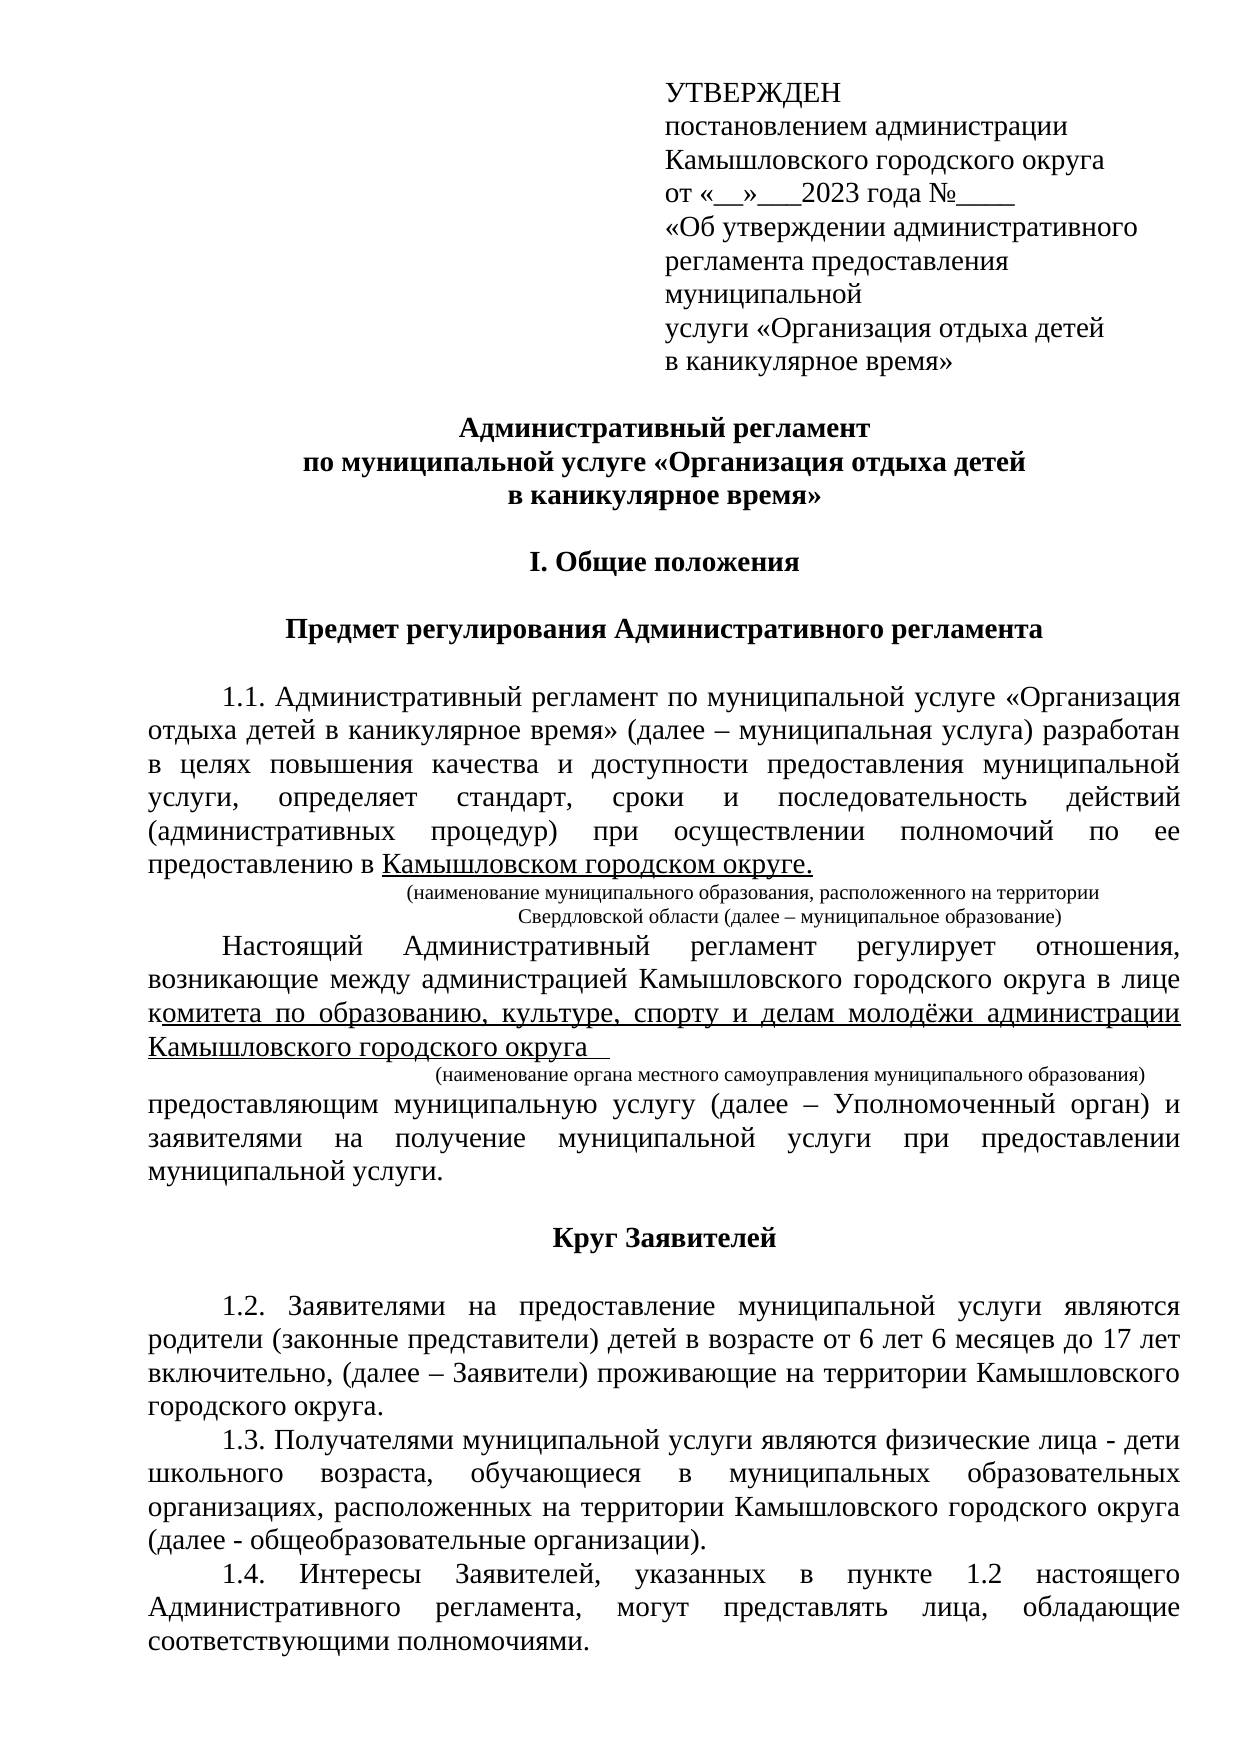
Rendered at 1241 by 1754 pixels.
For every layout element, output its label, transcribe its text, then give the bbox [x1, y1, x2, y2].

text 1.4. Интересы Заявителей, указанных в пункте 1.2 настоящего Административного регламента, могут представлять лица, обладающие соответствующими полномочиями. [148, 1556, 1181, 1657]
text 1.3. Получателями муниципальной услуги являются физические лица - дети школьного возраста, обучающиеся в муниципальных образовательных организациях, расположенных на территории Камышловского городского округа (далее - общеобразовательные организации). [148, 1422, 1181, 1556]
text I. Общие положения [148, 544, 1181, 578]
text услуги «Организация отдыха детей [664, 310, 1181, 343]
text Круг Заявителей [148, 1221, 1181, 1254]
text по муниципальной услуге «Организация отдыха детей [148, 444, 1181, 477]
text (наименование органа местного самоуправления муниципального образования) [148, 1062, 1181, 1086]
text «Об утверждении административного [664, 209, 1181, 243]
text от «__»___2023 года №____ [664, 176, 1181, 209]
text УТВЕРЖДЕН [664, 75, 1181, 108]
text Предмет регулирования Административного регламента [148, 612, 1181, 645]
text в каникулярное время» [148, 477, 1181, 511]
text Свердловской области (далее – муниципальное образование) [325, 904, 1181, 928]
text регламента предоставления муниципальной [664, 243, 1181, 310]
text постановлением администрации [664, 108, 1181, 142]
text 1.2. Заявителями на предоставление муниципальной услуги являются родители (законные представители) детей в возрасте от 6 лет 6 месяцев до 17 лет включительно, (далее – Заявители) проживающие на территории Камышловского городского округа. [148, 1288, 1181, 1422]
text Административный регламент [148, 410, 1181, 444]
text 1.1. Административный регламент по муниципальной услуге «Организация отдыха детей в каникулярное время» (далее – муниципальная услуга) разработан в целях повышения качества и доступности предоставления муниципальной услуги, определяет стандарт, сроки и последовательность действий (административных процедур) при осуществлении полномочий по ее предоставлению в Камышловском городском округе. [148, 679, 1181, 880]
text Камышловского городского округа [664, 142, 1181, 176]
text в каникулярное время» [664, 343, 1181, 377]
text предоставляющим муниципальную услугу (далее – Уполномоченный орган) и заявителями на получение муниципальной услуги при предоставлении муниципальной услуги. [148, 1086, 1181, 1187]
text Настоящий Административный регламент регулирует отношения, возникающие между администрацией Камышловского городского округа в лице комитета по образованию, культуре, спорту и делам молодёжи администрации Камышловского городского округа [148, 928, 1181, 1062]
text (наименование муниципального образования, расположенного на территории [325, 880, 1181, 904]
